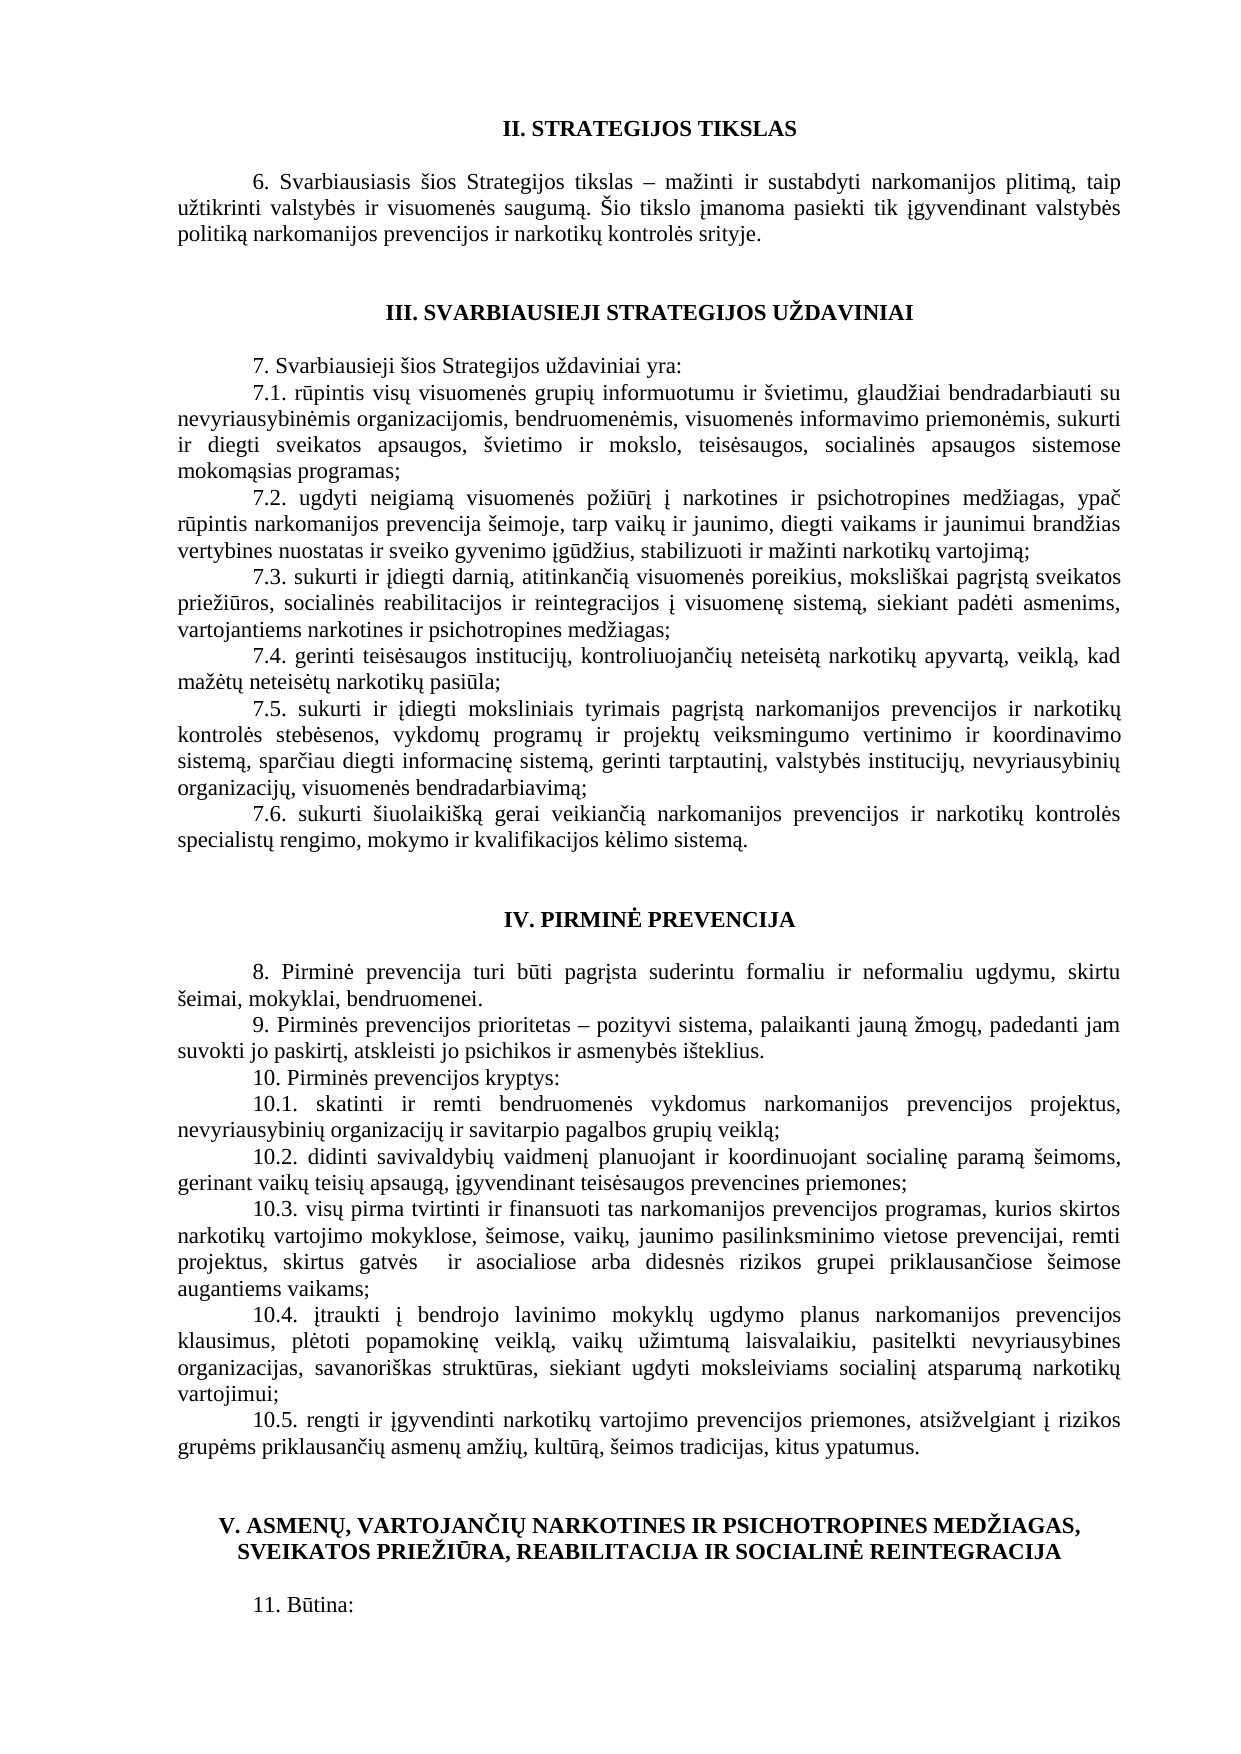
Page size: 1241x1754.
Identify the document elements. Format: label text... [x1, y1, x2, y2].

text 10. Pirminės prevencijos kryptys: [177, 1064, 1122, 1090]
text 7.3. sukurti ir įdiegti darnią, atitinkančią visuomenės poreikius, moksliškai pagrįstą sveikatos priežiūros, socialinės reabilitacijos ir reintegracijos į visuomenę sistemą, siekiant padėti asmenims, vartojantiems narkotines ir psichotropines medžiagas; [177, 563, 1122, 642]
text 9. Pirminės prevencijos prioritetas – pozityvi sistema, palaikanti jauną žmogų, padedanti jam suvokti jo paskirtį, atskleisti jo psichikos ir asmenybės išteklius. [177, 1011, 1122, 1064]
text 7.1. rūpintis visų visuomenės grupių informuotumu ir švietimu, glaudžiai bendradarbiauti su nevyriausybinėmis organizacijomis, bendruomenėmis, visuomenės informavimo priemonėmis, sukurti ir diegti sveikatos apsaugos, švietimo ir mokslo, teisėsaugos, socialinės apsaugos sistemose mokomąsias programas; [177, 378, 1122, 484]
text IV. PIRMINĖ PREVENCIJA [177, 906, 1122, 932]
text V. ASMENŲ, VARTOJANČIŲ NARKOTINES IR PSICHOTROPINES MEDŽIAGAS, SVEIKATOS PRIEŽIŪRA, REABILITACIJA IR SOCIALINĖ REINTEGRACIJA [177, 1512, 1122, 1564]
subtitle III. SVARBIAUSIEJI STRATEGIJOS UŽDAVINIAI [177, 299, 1122, 326]
text 7.5. sukurti ir įdiegti moksliniais tyrimais pagrįstą narkomanijos prevencijos ir narkotikų kontrolės stebėsenos, vykdomų programų ir projektų veiksmingumo vertinimo ir koordinavimo sistemą, sparčiau diegti informacinę sistemą, gerinti tarptautinį, valstybės institucijų, nevyriausybinių organizacijų, visuomenės bendradarbiavimą; [177, 695, 1122, 800]
text 10.3. visų pirma tvirtinti ir finansuoti tas narkomanijos prevencijos programas, kurios skirtos narkotikų vartojimo mokyklose, šeimose, vaikų, jaunimo pasilinksminimo vietose prevencijai, remti projektus, skirtus gatvės ir asocialiose arba didesnės rizikos grupei priklausančiose šeimose augantiems vaikams; [177, 1196, 1122, 1301]
text 8. Pirminė prevencija turi būti pagrįsta suderintu formaliu ir neformaliu ugdymu, skirtu šeimai, mokyklai, bendruomenei. [177, 958, 1122, 1011]
text 10.4. įtraukti į bendrojo lavinimo mokyklų ugdymo planus narkomanijos prevencijos klausimus, plėtoti popamokinę veiklą, vaikų užimtumą laisvalaikiu, pasitelkti nevyriausybines organizacijas, savanoriškas struktūras, siekiant ugdyti moksleiviams socialinį atsparumą narkotikų vartojimui; [177, 1301, 1122, 1406]
text 6. Svarbiausiasis šios Strategijos tikslas – mažinti ir sustabdyti narkomanijos plitimą, taip užtikrinti valstybės ir visuomenės saugumą. Šio tikslo įmanoma pasiekti tik įgyvendinant valstybės politiką narkomanijos prevencijos ir narkotikų kontrolės srityje. [177, 168, 1122, 247]
text 10.5. rengti ir įgyvendinti narkotikų vartojimo prevencijos priemones, atsižvelgiant į rizikos grupėms priklausančių asmenų amžių, kultūrą, šeimos tradicijas, kitus ypatumus. [177, 1406, 1122, 1459]
text 7.6. sukurti šiuolaikišką gerai veikiančią narkomanijos prevencijos ir narkotikų kontrolės specialistų rengimo, mokymo ir kvalifikacijos kėlimo sistemą. [177, 800, 1122, 853]
text 7.4. gerinti teisėsaugos institucijų, kontroliuojančių neteisėtą narkotikų apyvartą, veiklą, kad mažėtų neteisėtų narkotikų pasiūla; [177, 642, 1122, 695]
text 7.2. ugdyti neigiamą visuomenės požiūrį į narkotines ir psichotropines medžiagas, ypač rūpintis narkomanijos prevencija šeimoje, tarp vaikų ir jaunimo, diegti vaikams ir jaunimui brandžias vertybines nuostatas ir sveiko gyvenimo įgūdžius, stabilizuoti ir mažinti narkotikų vartojimą; [177, 484, 1122, 563]
text 10.2. didinti savivaldybių vaidmenį planuojant ir koordinuojant socialinę paramą šeimoms, gerinant vaikų teisių apsaugą, įgyvendinant teisėsaugos prevencines priemones; [177, 1143, 1122, 1196]
text 7. Svarbiausieji šios Strategijos uždaviniai yra: [177, 352, 1122, 378]
subtitle II. STRATEGIJOS TIKSLAS [177, 115, 1122, 141]
text 11. Būtina: [177, 1591, 1122, 1617]
text 10.1. skatinti ir remti bendruomenės vykdomus narkomanijos prevencijos projektus, nevyriausybinių organizacijų ir savitarpio pagalbos grupių veiklą; [177, 1090, 1122, 1143]
